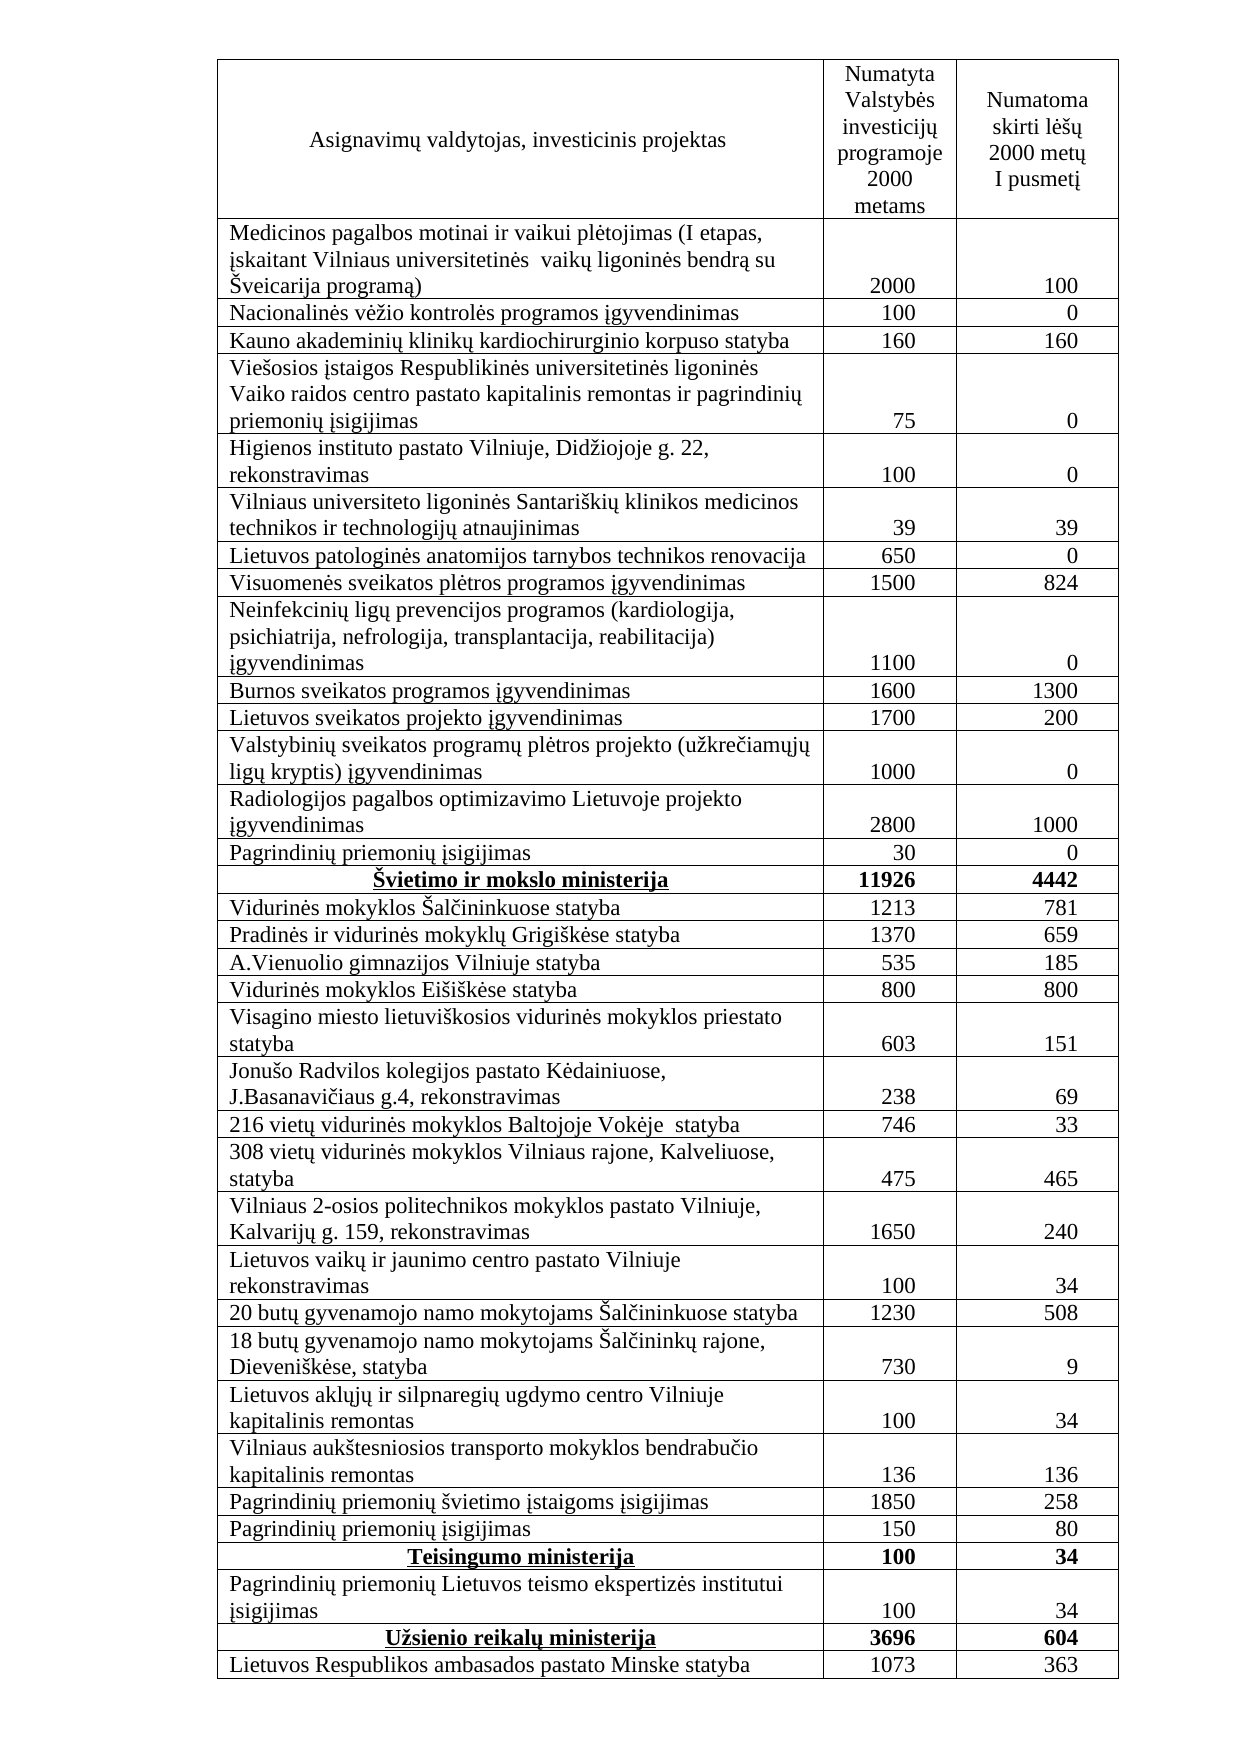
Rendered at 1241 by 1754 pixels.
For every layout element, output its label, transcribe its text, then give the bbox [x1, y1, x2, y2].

table_cell Visuomenės sveikatos plėtros programos įgyvendinimas [218, 569, 823, 596]
table_cell 100 [824, 299, 956, 326]
table_cell Užsienio reikalų ministerija [218, 1624, 823, 1650]
table_cell 30 [824, 839, 956, 865]
table_cell A.Vienuolio gimnazijos Vilniuje statyba [218, 949, 823, 975]
table_cell 0 [957, 542, 1118, 568]
table_cell 9 [957, 1327, 1118, 1379]
table_cell Kauno akademinių klinikų kardiochirurginio korpuso statyba [218, 327, 823, 353]
table_cell 39 [824, 488, 956, 541]
table_cell 185 [957, 949, 1118, 975]
table_cell 18 butų gyvenamojo namo mokytojams Šalčininkų rajone, Dieveniškėse, statyba [218, 1327, 823, 1379]
table_cell Vilniaus aukštesniosios transporto mokyklos bendrabučio kapitalinis remontas [218, 1434, 823, 1487]
table_cell 0 [957, 839, 1118, 865]
table_cell 1073 [824, 1651, 956, 1678]
table_cell Valstybinių sveikatos programų plėtros projekto (užkrečiamųjų ligų kryptis) įgyvendinimas [218, 731, 823, 784]
table_cell 1700 [824, 704, 956, 730]
table_cell 100 [824, 434, 956, 487]
table_cell Higienos instituto pastato Vilniuje, Didžiojoje g. 22, rekonstravimas [218, 434, 823, 487]
table_cell 3696 [824, 1624, 956, 1650]
table_cell 69 [957, 1057, 1118, 1110]
table_cell 136 [957, 1434, 1118, 1487]
table_cell 150 [824, 1516, 956, 1542]
table_cell 1600 [824, 677, 956, 703]
table_cell 363 [957, 1651, 1118, 1678]
table_cell 20 butų gyvenamojo namo mokytojams Šalčininkuose statyba [218, 1300, 823, 1326]
table_cell 1000 [957, 785, 1118, 838]
table_cell 308 vietų vidurinės mokyklos Vilniaus rajone, Kalveliuose, statyba [218, 1138, 823, 1191]
table_cell 604 [957, 1624, 1118, 1650]
table_cell Radiologijos pagalbos optimizavimo Lietuvoje projekto įgyvendinimas [218, 785, 823, 838]
table_cell 34 [957, 1246, 1118, 1298]
table_cell 746 [824, 1111, 956, 1137]
table_cell 465 [957, 1138, 1118, 1191]
table_cell 535 [824, 949, 956, 975]
table_cell 4442 [957, 866, 1118, 893]
table_cell 100 [824, 1570, 956, 1623]
table_cell Pagrindinių priemonių švietimo įstaigoms įsigijimas [218, 1488, 823, 1514]
table_cell 1213 [824, 894, 956, 920]
table_cell Lietuvos Respublikos ambasados pastato Minske statyba [218, 1651, 823, 1678]
table_cell 240 [957, 1192, 1118, 1245]
table_cell 216 vietų vidurinės mokyklos Baltojoje Vokėje statyba [218, 1111, 823, 1137]
table_cell 0 [957, 731, 1118, 784]
table_cell 200 [957, 704, 1118, 730]
table_cell 100 [824, 1381, 956, 1433]
table_cell 2800 [824, 785, 956, 838]
table_cell 34 [957, 1570, 1118, 1623]
table_cell 730 [824, 1327, 956, 1379]
table_cell Lietuvos vaikų ir jaunimo centro pastato Vilniuje rekonstravimas [218, 1246, 823, 1298]
table_cell Burnos sveikatos programos įgyvendinimas [218, 677, 823, 703]
table_cell Lietuvos sveikatos projekto įgyvendinimas [218, 704, 823, 730]
table_cell 1370 [824, 921, 956, 947]
table_cell Pradinės ir vidurinės mokyklų Grigiškėse statyba [218, 921, 823, 947]
table_header Asignavimų valdytojas, investicinis projektas [218, 60, 823, 218]
table_cell 80 [957, 1516, 1118, 1542]
table_cell 33 [957, 1111, 1118, 1137]
table_cell 2000 [824, 219, 956, 298]
table_cell Pagrindinių priemonių įsigijimas [218, 1516, 823, 1542]
table_cell 258 [957, 1488, 1118, 1514]
table_cell 1000 [824, 731, 956, 784]
table_cell 603 [824, 1003, 956, 1056]
table_cell 151 [957, 1003, 1118, 1056]
table_cell Vidurinės mokyklos Eišiškėse statyba [218, 976, 823, 1002]
table_cell 781 [957, 894, 1118, 920]
table_header Numatyta Valstybės investicijų programoje 2000 metams [824, 60, 956, 218]
table_cell 100 [824, 1543, 956, 1569]
table_cell 1650 [824, 1192, 956, 1245]
table_cell Vidurinės mokyklos Šalčininkuose statyba [218, 894, 823, 920]
table_cell Vilniaus universiteto ligoninės Santariškių klinikos medicinos technikos ir technologijų atnaujinimas [218, 488, 823, 541]
table_cell 800 [824, 976, 956, 1002]
table_cell 508 [957, 1300, 1118, 1326]
table_cell 238 [824, 1057, 956, 1110]
table_cell 160 [824, 327, 956, 353]
table_cell Medicinos pagalbos motinai ir vaikui plėtojimas (I etapas, įskaitant Vilniaus universitetinės vaikų ligoninės bendrą su Šveicarija programą) [218, 219, 823, 298]
table_cell Lietuvos patologinės anatomijos tarnybos technikos renovacija [218, 542, 823, 568]
table_cell 1850 [824, 1488, 956, 1514]
table_cell Viešosios įstaigos Respublikinės universitetinės ligoninės Vaiko raidos centro pastato kapitalinis remontas ir pagrindinių priemonių įsigijimas [218, 354, 823, 433]
table_cell 160 [957, 327, 1118, 353]
table_cell Neinfekcinių ligų prevencijos programos (kardiologija, psichiatrija, nefrologija, transplantacija, reabilitacija) įgyvendinimas [218, 597, 823, 676]
table_cell 1230 [824, 1300, 956, 1326]
table_cell Vilniaus 2-osios politechnikos mokyklos pastato Vilniuje, Kalvarijų g. 159, rekonstravimas [218, 1192, 823, 1245]
table_cell 0 [957, 299, 1118, 326]
table_header Numatoma skirti lėšų 2000 metų I pusmetį [957, 60, 1118, 218]
table_cell 659 [957, 921, 1118, 947]
table_cell 1500 [824, 569, 956, 596]
table_cell 475 [824, 1138, 956, 1191]
table_cell 100 [824, 1246, 956, 1298]
table_cell 0 [957, 354, 1118, 433]
table_cell Teisingumo ministerija [218, 1543, 823, 1569]
table_cell Visagino miesto lietuviškosios vidurinės mokyklos priestato statyba [218, 1003, 823, 1056]
table_cell Nacionalinės vėžio kontrolės programos įgyvendinimas [218, 299, 823, 326]
table_cell 136 [824, 1434, 956, 1487]
table_cell 100 [957, 219, 1118, 298]
table_cell 11926 [824, 866, 956, 893]
table_cell 824 [957, 569, 1118, 596]
table_cell 800 [957, 976, 1118, 1002]
table_cell 650 [824, 542, 956, 568]
table_cell 34 [957, 1381, 1118, 1433]
table_cell Pagrindinių priemonių įsigijimas [218, 839, 823, 865]
table_cell 34 [957, 1543, 1118, 1569]
table_cell Lietuvos aklųjų ir silpnaregių ugdymo centro Vilniuje kapitalinis remontas [218, 1381, 823, 1433]
table_cell 75 [824, 354, 956, 433]
table_cell Jonušo Radvilos kolegijos pastato Kėdainiuose, J.Basanavičiaus g.4, rekonstravimas [218, 1057, 823, 1110]
table_cell 0 [957, 434, 1118, 487]
table_cell 1300 [957, 677, 1118, 703]
table_cell 1100 [824, 597, 956, 676]
table_cell 39 [957, 488, 1118, 541]
table_cell Švietimo ir mokslo ministerija [218, 866, 823, 893]
table_cell Pagrindinių priemonių Lietuvos teismo ekspertizės institutui įsigijimas [218, 1570, 823, 1623]
table_cell 0 [957, 597, 1118, 676]
